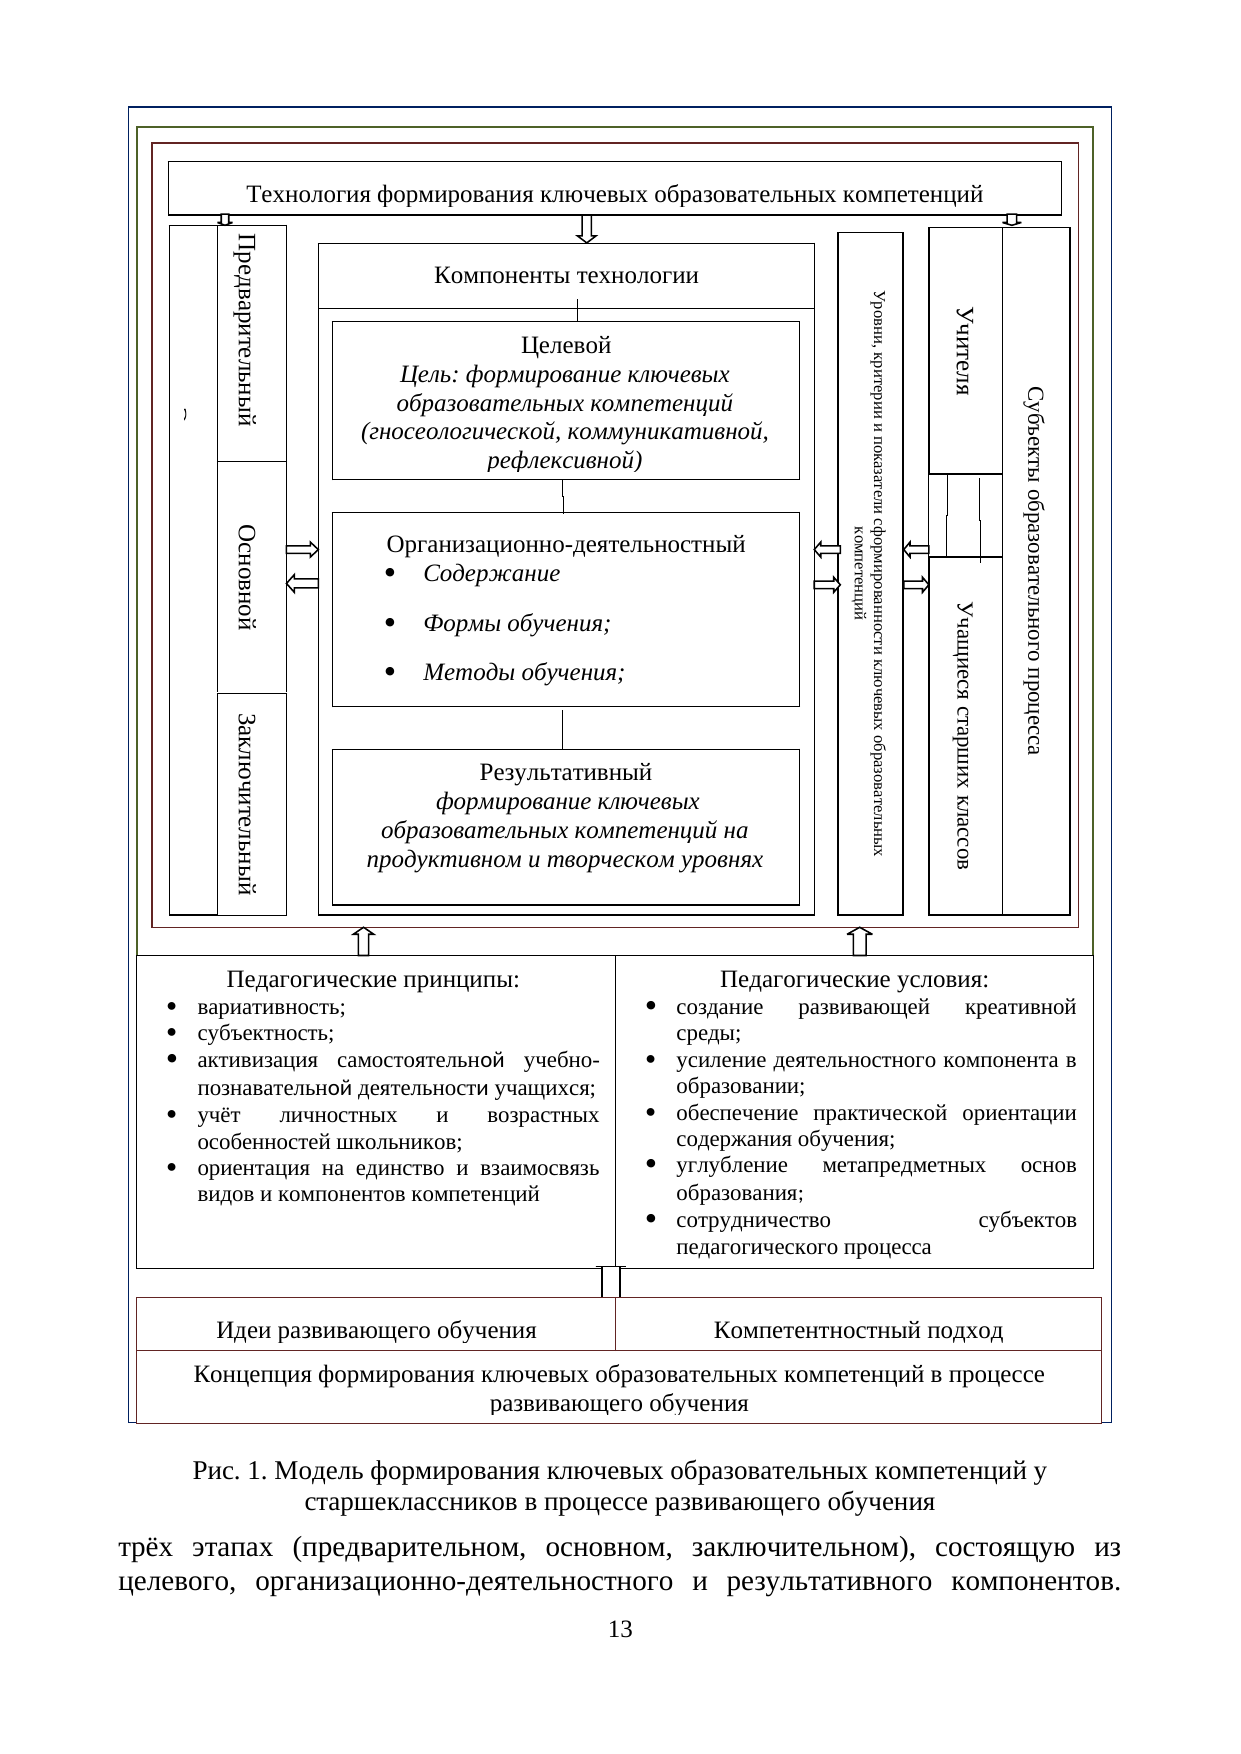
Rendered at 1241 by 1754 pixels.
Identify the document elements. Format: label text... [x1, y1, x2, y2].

text Цель: формирование ключевых образовательных компетенций (гносеологической, коммуникативной, рефлексивной) [348, 359, 784, 471]
list вариативность; [168, 993, 600, 1019]
text Идеи развивающего обучения [153, 1306, 600, 1342]
text Концепция формирования ключевых образовательных компетенций в процессе развивающего обучения [153, 1359, 1086, 1415]
list Содержание [386, 558, 784, 587]
text Компетентностный подход [632, 1306, 1086, 1342]
text Предварительный [233, 234, 271, 453]
list Формы обучения; [386, 608, 784, 637]
text трёх этапах (предварительном, основном, заключительном), состоящую из целевого, организационно-деятельностного и результативного компонентов. [118, 1529, 1122, 1596]
text формирование ключевых образовательных компетенций на продуктивном и творческом уровнях [348, 786, 784, 872]
text Технология формирования ключевых образовательных компетенций [184, 170, 1045, 207]
list сотрудничество субъектов педагогического процесса [647, 1206, 1077, 1259]
text Педагогические условия: [632, 964, 1077, 993]
text Основной [233, 470, 271, 685]
list усиление деятельностного компонента в образовании; [647, 1046, 1077, 1098]
list учёт личностных и возрастных особенностей школьников; [168, 1101, 600, 1154]
text Педагогические принципы: [153, 964, 600, 993]
text Рис. 1. Модель формирования ключевых образовательных компетенций у старшеклассников в процессе развивающего обучения [118, 1454, 1122, 1517]
list субъектность; [168, 1019, 600, 1045]
list обеспечение практической ориентации содержания обучения; [647, 1098, 1077, 1151]
list углубление метапредметных основ образования; [647, 1151, 1077, 1206]
text Организационно-деятельностный [348, 521, 784, 558]
list создание развивающей креативной среды; [647, 993, 1077, 1046]
list активизация самостоятельной учебно-познавательной деятельности учащихся; [168, 1045, 600, 1101]
text Компоненты технологии [334, 251, 798, 289]
text Целевой [348, 330, 784, 359]
list Методы обучения; [386, 657, 784, 686]
text Этапы реализации технологии [185, 234, 202, 907]
list ориентация на единство и взаимосвязь видов и компонентов компетенций [168, 1154, 600, 1207]
text Заключительный [233, 701, 271, 907]
text Результативный [348, 757, 784, 786]
